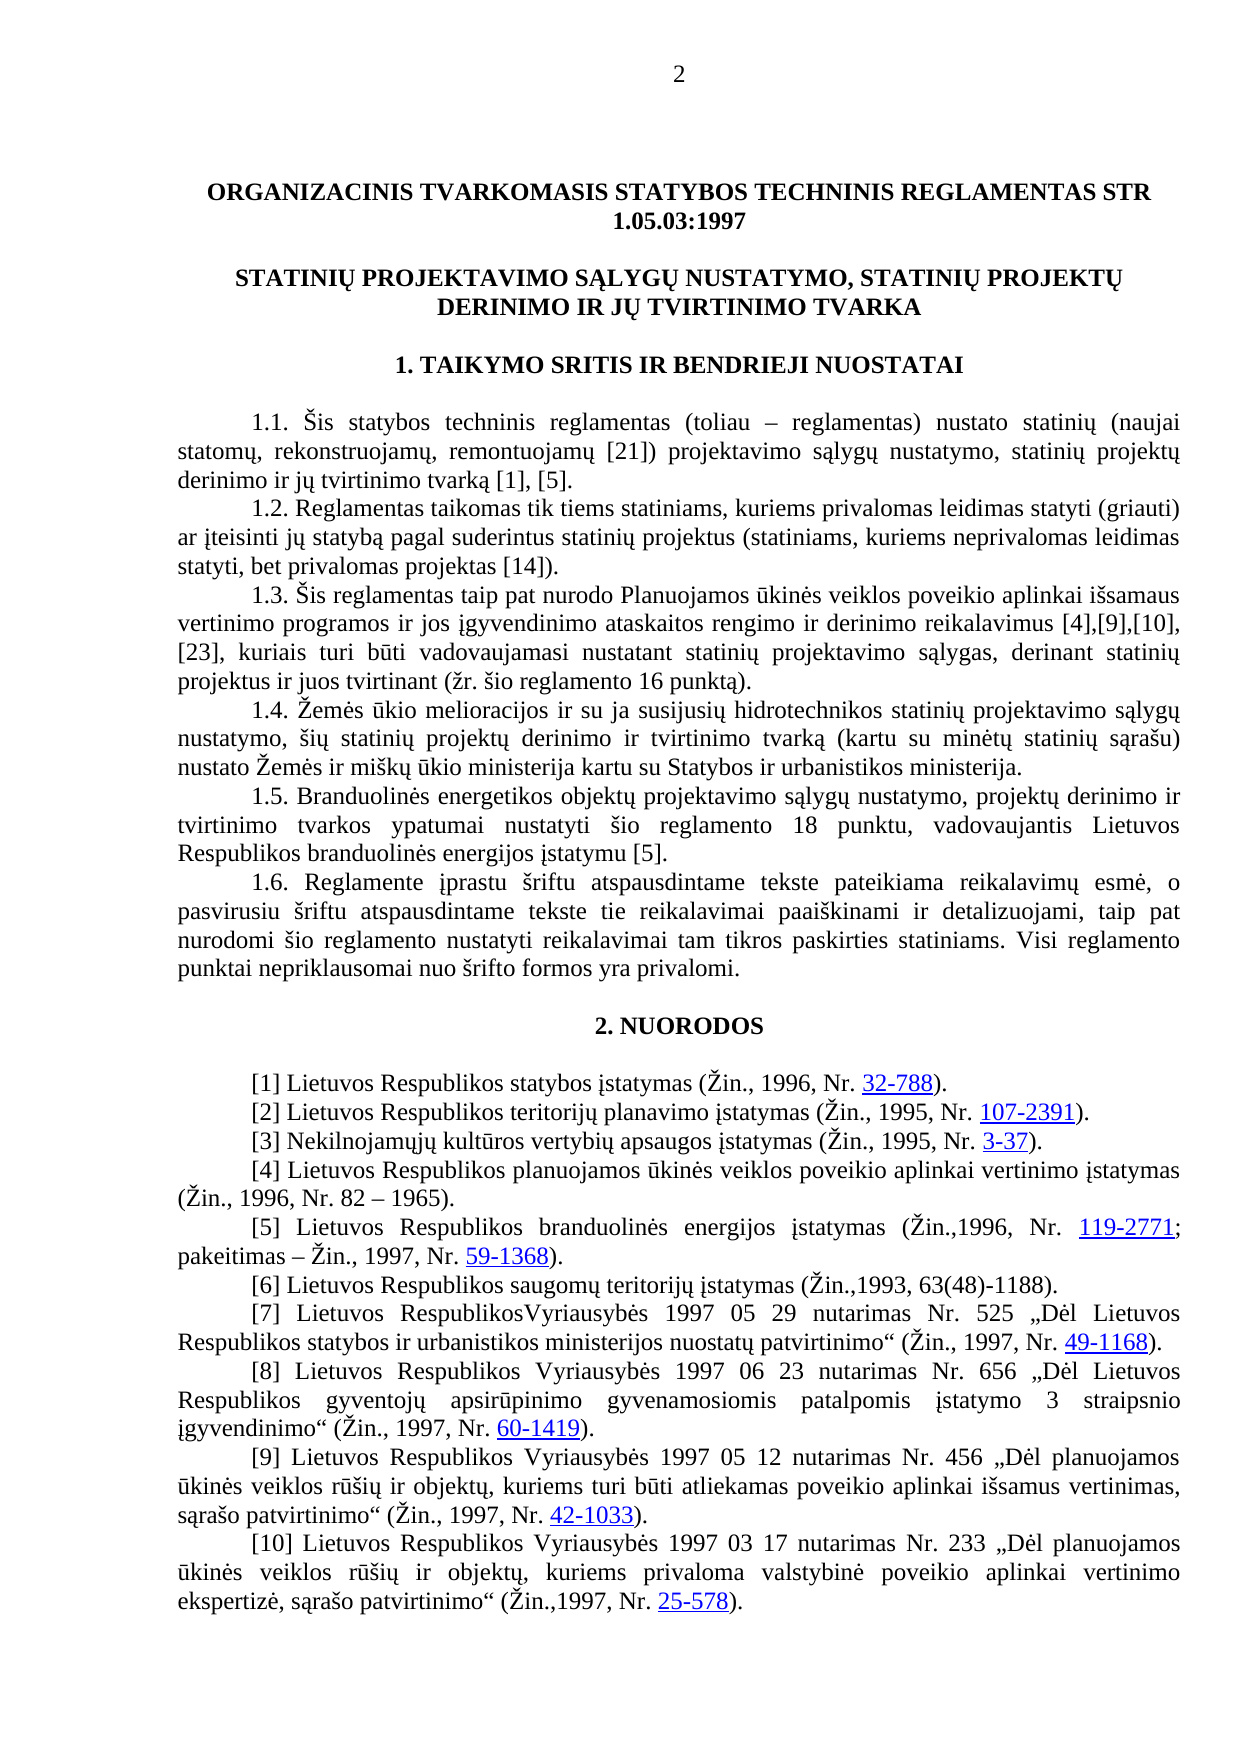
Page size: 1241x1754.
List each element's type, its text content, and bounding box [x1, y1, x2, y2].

text 1. TAIKYMO SRITIS IR BENDRIEJI NUOSTATAI [177, 350, 1181, 378]
text ORGANIZACINIS TVARKOMASIS STATYBOS TECHNINIS REGLAMENTAS STR 1.05.03:1997 [177, 177, 1181, 235]
text [4] Lietuvos Respublikos planuojamos ūkinės veiklos poveikio aplinkai vertinimo įstatymas (Žin., 1996, Nr. 82 – 1965). [177, 1155, 1181, 1212]
text [2] Lietuvos Respublikos teritorijų planavimo įstatymas (Žin., 1995, Nr. 107-2391). [177, 1097, 1181, 1126]
text 1.6. Reglamente įprastu šriftu atspausdintame tekste pateikiama reikalavimų esmė, o pasvirusiu šriftu atspausdintame tekste tie reikalavimai paaiškinami ir detalizuojami, taip pat nurodomi šio reglamento nustatyti reikalavimai tam tikros paskirties statiniams. Visi reglamento punktai nepriklausomai nuo šrifto formos yra privalomi. [177, 867, 1181, 982]
text 1.5. Branduolinės energetikos objektų projektavimo sąlygų nustatymo, projektų derinimo ir tvirtinimo tvarkos ypatumai nustatyti šio reglamento 18 punktu, vadovaujantis Lietuvos Respublikos branduolinės energijos įstatymu [5]. [177, 781, 1181, 867]
text [9] Lietuvos Respublikos Vyriausybės 1997 05 12 nutarimas Nr. 456 „Dėl planuojamos ūkinės veiklos rūšių ir objektų, kuriems turi būti atliekamas poveikio aplinkai išsamus vertinimas, sąrašo patvirtinimo“ (Žin., 1997, Nr. 42-1033). [177, 1442, 1181, 1528]
text 1.1. Šis statybos techninis reglamentas (toliau – reglamentas) nustato statinių (naujai statomų, rekonstruojamų, remontuojamų [21]) projektavimo sąlygų nustatymo, statinių projektų derinimo ir jų tvirtinimo tvarką [1], [5]. [177, 407, 1181, 493]
text STATINIŲ PROJEKTAVIMO SĄLYGŲ NUSTATYMO, STATINIŲ PROJEKTŲ DERINIMO IR JŲ TVIRTINIMO TVARKA [177, 263, 1181, 321]
text [1] Lietuvos Respublikos statybos įstatymas (Žin., 1996, Nr. 32-788). [177, 1068, 1181, 1097]
text [3] Nekilnojamųjų kultūros vertybių apsaugos įstatymas (Žin., 1995, Nr. 3-37). [177, 1126, 1181, 1155]
text [10] Lietuvos Respublikos Vyriausybės 1997 03 17 nutarimas Nr. 233 „Dėl planuojamos ūkinės veiklos rūšių ir objektų, kuriems privaloma valstybinė poveikio aplinkai vertinimo ekspertizė, sąrašo patvirtinimo“ (Žin.,1997, Nr. 25-578). [177, 1528, 1181, 1615]
text [7] Lietuvos RespublikosVyriausybės 1997 05 29 nutarimas Nr. 525 „Dėl Lietuvos Respublikos statybos ir urbanistikos ministerijos nuostatų patvirtinimo“ (Žin., 1997, Nr. 49-1168). [177, 1298, 1181, 1356]
text 2. NUORODOS [177, 1011, 1181, 1040]
text [5] Lietuvos Respublikos branduolinės energijos įstatymas (Žin.,1996, Nr. 119-2771; pakeitimas – Žin., 1997, Nr. 59-1368). [177, 1212, 1181, 1270]
text 1.2. Reglamentas taikomas tik tiems statiniams, kuriems privalomas leidimas statyti (griauti) ar įteisinti jų statybą pagal suderintus statinių projektus (statiniams, kuriems neprivalomas leidimas statyti, bet privalomas projektas [14]). [177, 493, 1181, 580]
text 1.4. Žemės ūkio melioracijos ir su ja susijusių hidrotechnikos statinių projektavimo sąlygų nustatymo, šių statinių projektų derinimo ir tvirtinimo tvarką (kartu su minėtų statinių sąrašu) nustato Žemės ir miškų ūkio ministerija kartu su Statybos ir urbanistikos ministerija. [177, 695, 1181, 781]
text 1.3. Šis reglamentas taip pat nurodo Planuojamos ūkinės veiklos poveikio aplinkai išsamaus vertinimo programos ir jos įgyvendinimo ataskaitos rengimo ir derinimo reikalavimus [4],[9],[10],[23], kuriais turi būti vadovaujamasi nustatant statinių projektavimo sąlygas, derinant statinių projektus ir juos tvirtinant (žr. šio reglamento 16 punktą). [177, 580, 1181, 695]
text [8] Lietuvos Respublikos Vyriausybės 1997 06 23 nutarimas Nr. 656 „Dėl Lietuvos Respublikos gyventojų apsirūpinimo gyvenamosiomis patalpomis įstatymo 3 straipsnio įgyvendinimo“ (Žin., 1997, Nr. 60-1419). [177, 1356, 1181, 1442]
text [6] Lietuvos Respublikos saugomų teritorijų įstatymas (Žin.,1993, 63(48)-1188). [177, 1270, 1181, 1298]
